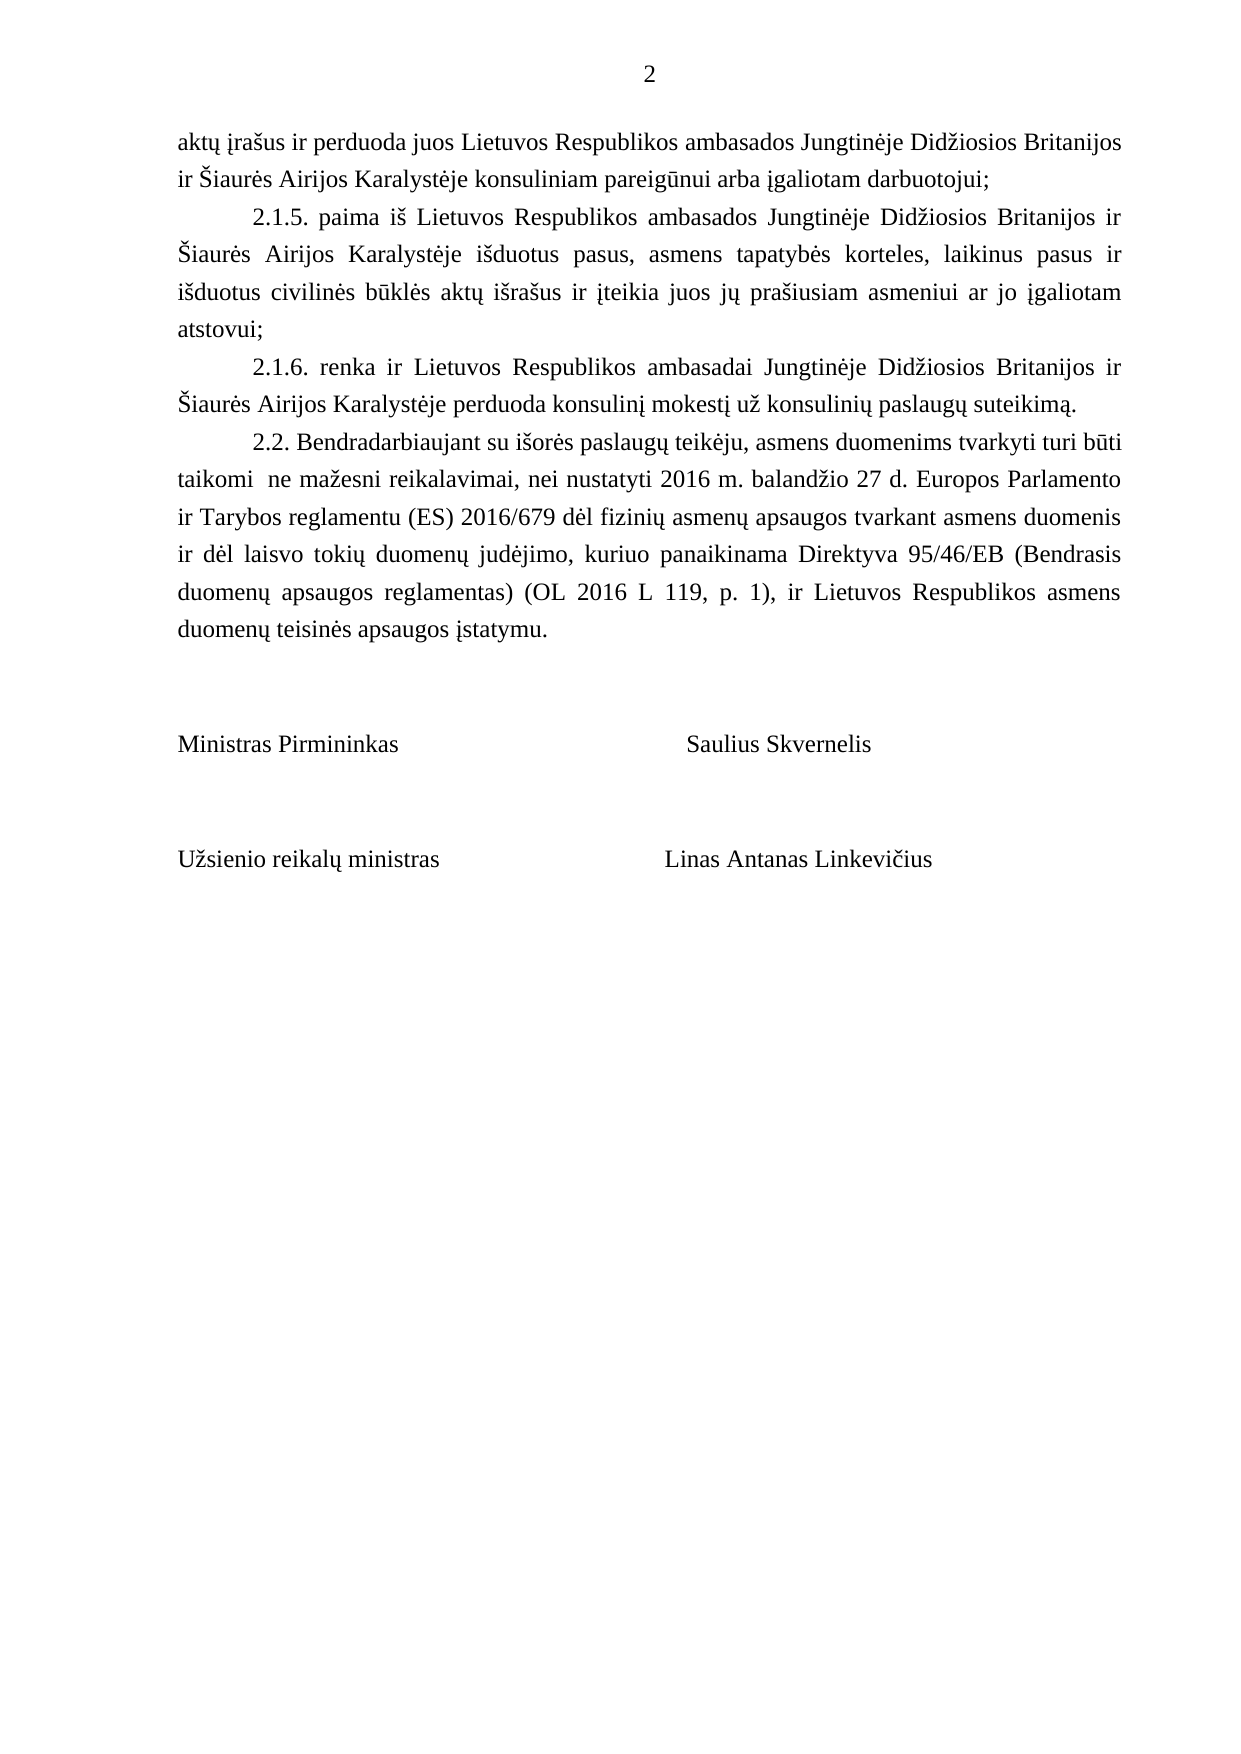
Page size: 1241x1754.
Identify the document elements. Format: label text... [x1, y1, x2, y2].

text Užsienio reikalų ministras Linas Antanas Linkevičius [177, 844, 1122, 873]
text 2.1.6. renka ir Lietuvos Respublikos ambasadai Jungtinėje Didžiosios Britanijos ir Šiaurės Airijos Karalystėje perduoda konsulinį mokestį už konsulinių paslaugų suteikimą. [177, 343, 1122, 418]
text 2.1.5. paima iš Lietuvos Respublikos ambasados Jungtinėje Didžiosios Britanijos ir Šiaurės Airijos Karalystėje išduotus pasus, asmens tapatybės korteles, laikinus pasus ir išduotus civilinės būklės aktų išrašus ir įteikia juos jų prašiusiam asmeniui ar jo įgaliotam atstovui; [177, 193, 1122, 343]
text aktų įrašus ir perduoda juos Lietuvos Respublikos ambasados Jungtinėje Didžiosios Britanijos ir Šiaurės Airijos Karalystėje konsuliniam pareigūnui arba įgaliotam darbuotojui; [177, 118, 1122, 193]
text 2.2. Bendradarbiaujant su išorės paslaugų teikėju, asmens duomenims tvarkyti turi būti taikomi ne mažesni reikalavimai, nei nustatyti 2016 m. balandžio 27 d. Europos Parlamento ir Tarybos reglamentu (ES) 2016/679 dėl fizinių asmenų apsaugos tvarkant asmens duomenis ir dėl laisvo tokių duomenų judėjimo, kuriuo panaikinama Direktyva 95/46/EB (Bendrasis duomenų apsaugos reglamentas) (OL 2016 L 119, p. 1), ir Lietuvos Respublikos asmens duomenų teisinės apsaugos įstatymu. [177, 418, 1122, 643]
text Ministras Pirmininkas Saulius Skvernelis [177, 729, 1122, 758]
